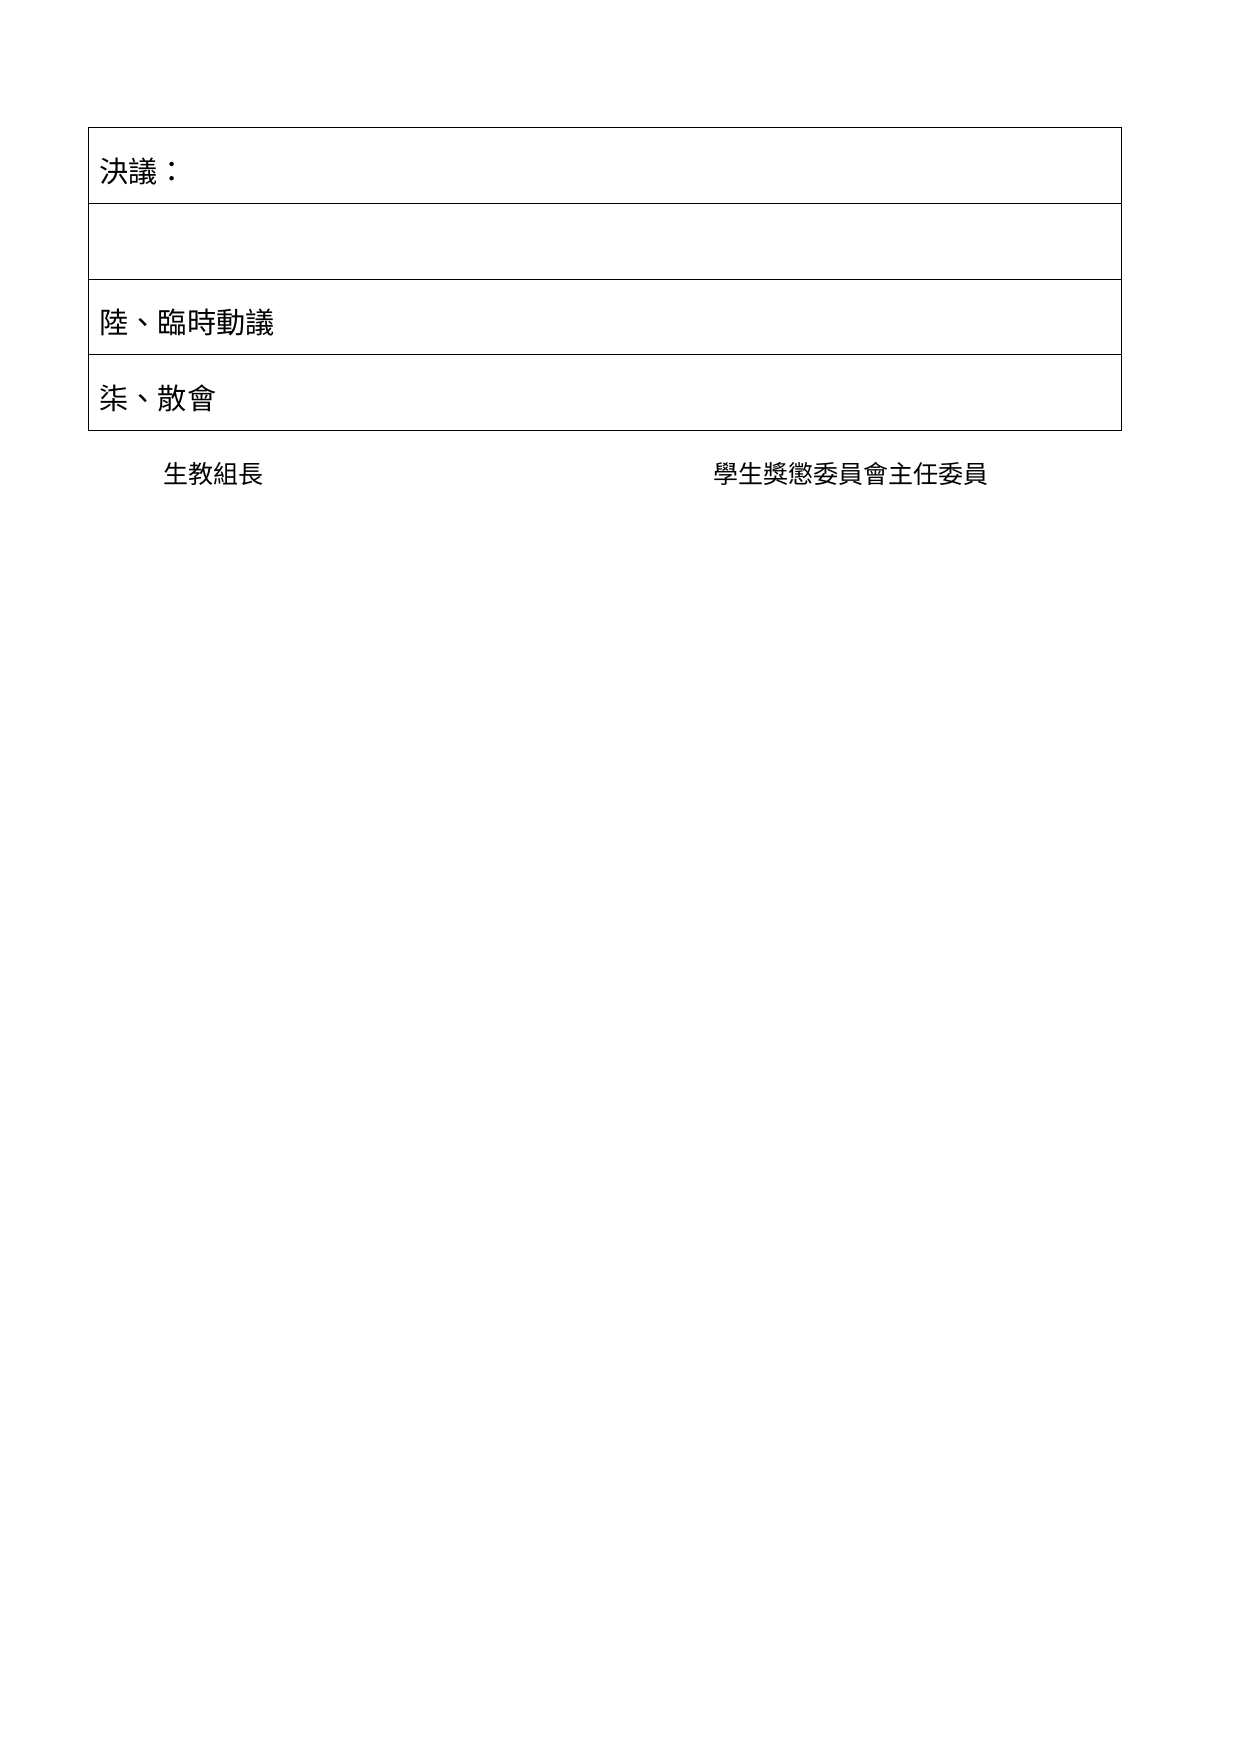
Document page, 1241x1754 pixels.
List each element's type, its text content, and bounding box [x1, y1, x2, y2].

table_cell 陸、臨時動議 [89, 280, 1121, 354]
table_cell [89, 204, 1121, 278]
text 生教組長 學生獎懲委員會主任委員 [118, 431, 1122, 493]
table_cell 決議： [89, 128, 1121, 203]
table_cell 柒、散會 [89, 355, 1121, 430]
